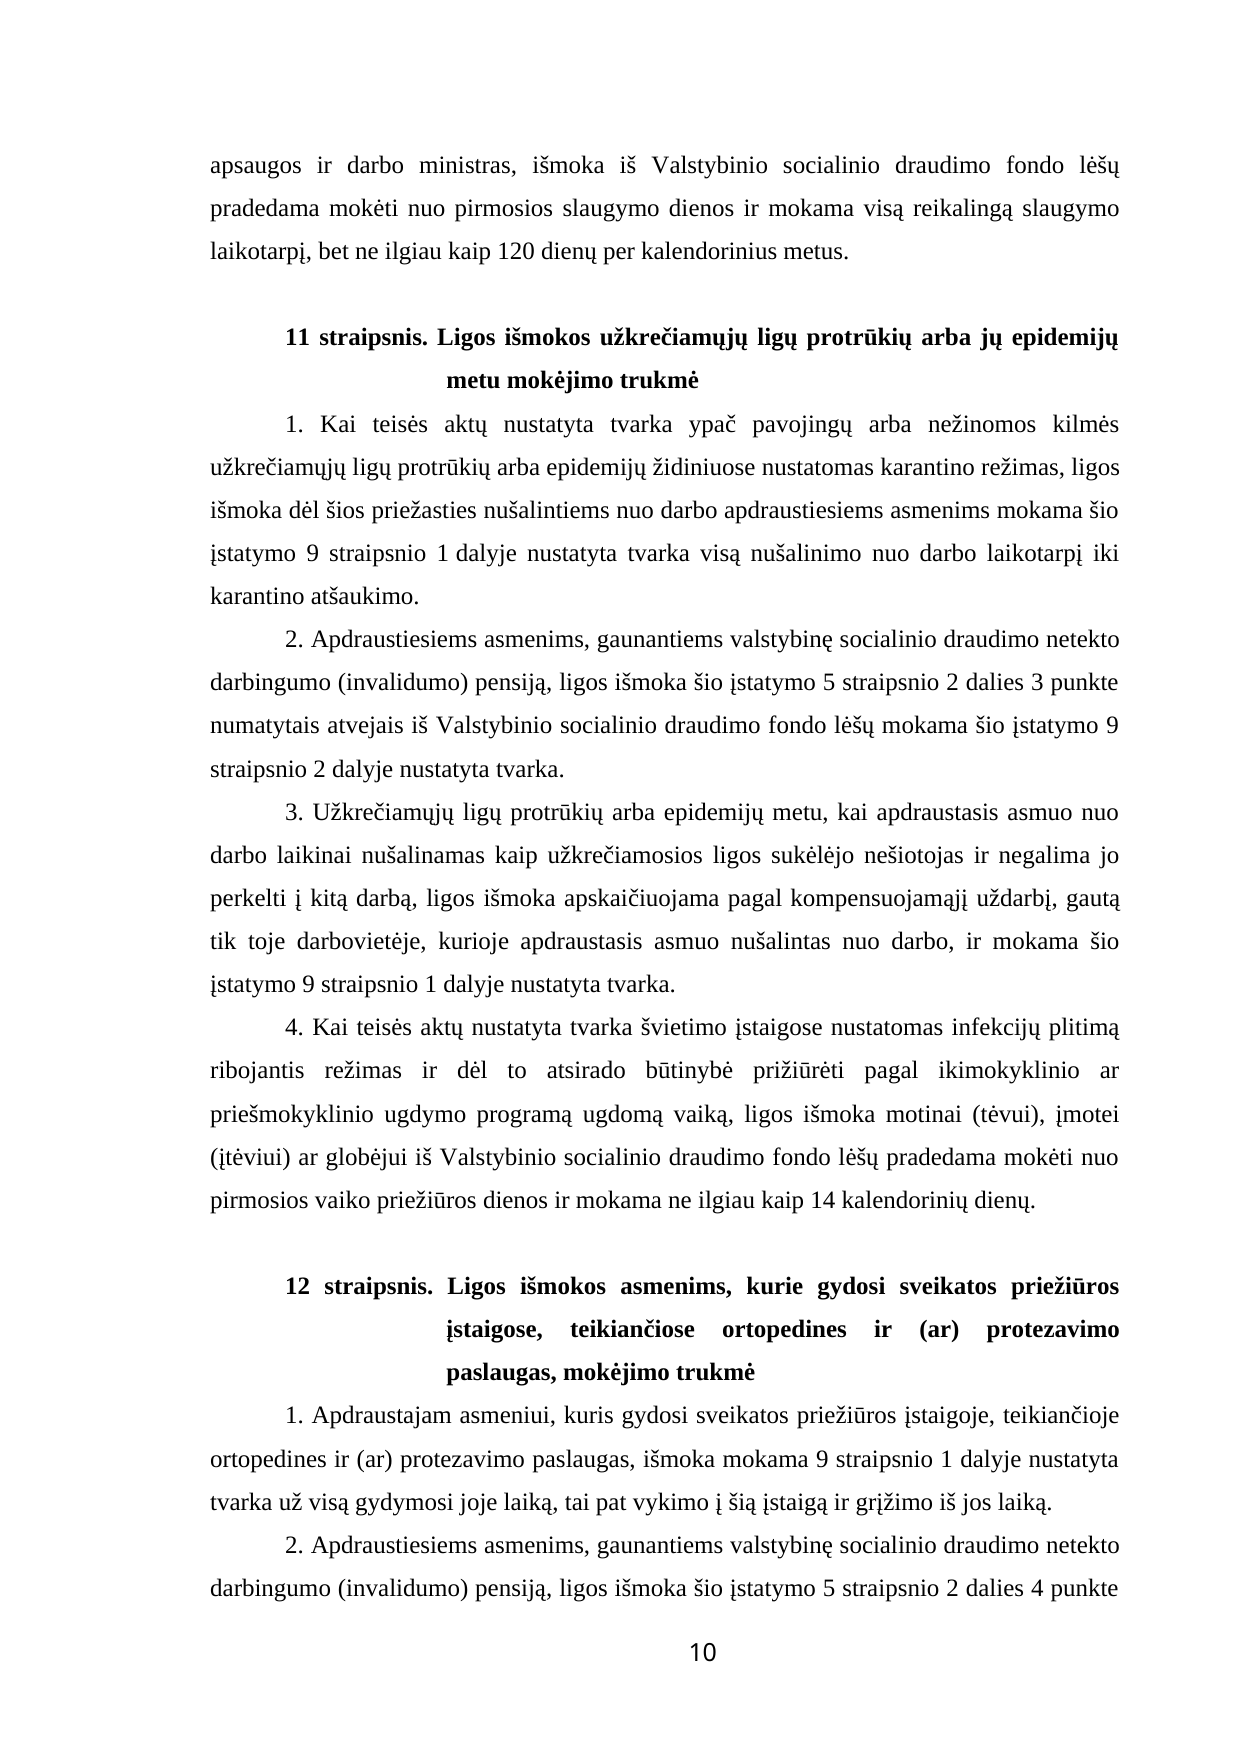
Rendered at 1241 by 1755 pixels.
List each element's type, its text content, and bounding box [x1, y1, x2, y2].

text 2. Apdraustiesiems asmenims, gaunantiems valstybinę socialinio draudimo netekto darbingumo (invalidumo) pensiją, ligos išmoka šio įstatymo 5 straipsnio 2 dalies 3 punkte numatytais atvejais iš Valstybinio socialinio draudimo fondo lėšų mokama šio įstatymo 9 straipsnio 2 dalyje nustatyta tvarka. [210, 624, 1120, 782]
text 3. Užkrečiamųjų ligų protrūkių arba epidemijų metu, kai apdraustasis asmuo nuo darbo laikinai nušalinamas kaip užkrečiamosios ligos sukėlėjo nešiotojas ir negalima jo perkelti į kitą darbą, ligos išmoka apskaičiuojama pagal kompensuojamąjį uždarbį, gautą tik toje darbovietėje, kurioje apdraustasis asmuo nušalintas nuo darbo, ir mokama šio įstatymo 9 straipsnio 1 dalyje nustatyta tvarka. [210, 797, 1120, 998]
text 2. Apdraustiesiems asmenims, gaunantiems valstybinę socialinio draudimo netekto darbingumo (invalidumo) pensiją, ligos išmoka šio įstatymo 5 straipsnio 2 dalies 4 punkte [210, 1530, 1120, 1602]
text 1. Kai teisės aktų nustatyta tvarka ypač pavojingų arba nežinomos kilmės užkrečiamųjų ligų protrūkių arba epidemijų židiniuose nustatomas karantino režimas, ligos išmoka dėl šios priežasties nušalintiems nuo darbo apdraustiesiems asmenims mokama šio įstatymo 9 straipsnio 1 dalyje nustatyta tvarka visą nušalinimo nuo darbo laikotarpį iki karantino atšaukimo. [210, 409, 1120, 610]
text apsaugos ir darbo ministras, išmoka iš Valstybinio socialinio draudimo fondo lėšų pradedama mokėti nuo pirmosios slaugymo dienos ir mokama visą reikalingą slaugymo laikotarpį, bet ne ilgiau kaip 120 dienų per kalendorinius metus. [210, 150, 1120, 265]
text 11 straipsnis. Ligos išmokos užkrečiamųjų ligų protrūkių arba jų epidemijų metu mokėjimo trukmė [285, 322, 1120, 394]
text 1. Apdraustajam asmeniui, kuris gydosi sveikatos priežiūros įstaigoje, teikiančioje ortopedines ir (ar) protezavimo paslaugas, išmoka mokama 9 straipsnio 1 dalyje nustatyta tvarka už visą gydymosi joje laiką, tai pat vykimo į šią įstaigą ir grįžimo iš jos laiką. [210, 1401, 1120, 1516]
text 4. Kai teisės aktų nustatyta tvarka švietimo įstaigose nustatomas infekcijų plitimą ribojantis režimas ir dėl to atsirado būtinybė prižiūrėti pagal ikimokyklinio ar priešmokyklinio ugdymo programą ugdomą vaiką, ligos išmoka motinai (tėvui), įmotei (įtėviui) ar globėjui iš Valstybinio socialinio draudimo fondo lėšų pradedama mokėti nuo pirmosios vaiko priežiūros dienos ir mokama ne ilgiau kaip 14 kalendorinių dienų. [210, 1012, 1120, 1214]
text 12 straipsnis. Ligos išmokos asmenims, kurie gydosi sveikatos priežiūros įstaigose, teikiančiose ortopedines ir (ar) protezavimo paslaugas, mokėjimo trukmė [285, 1271, 1120, 1386]
